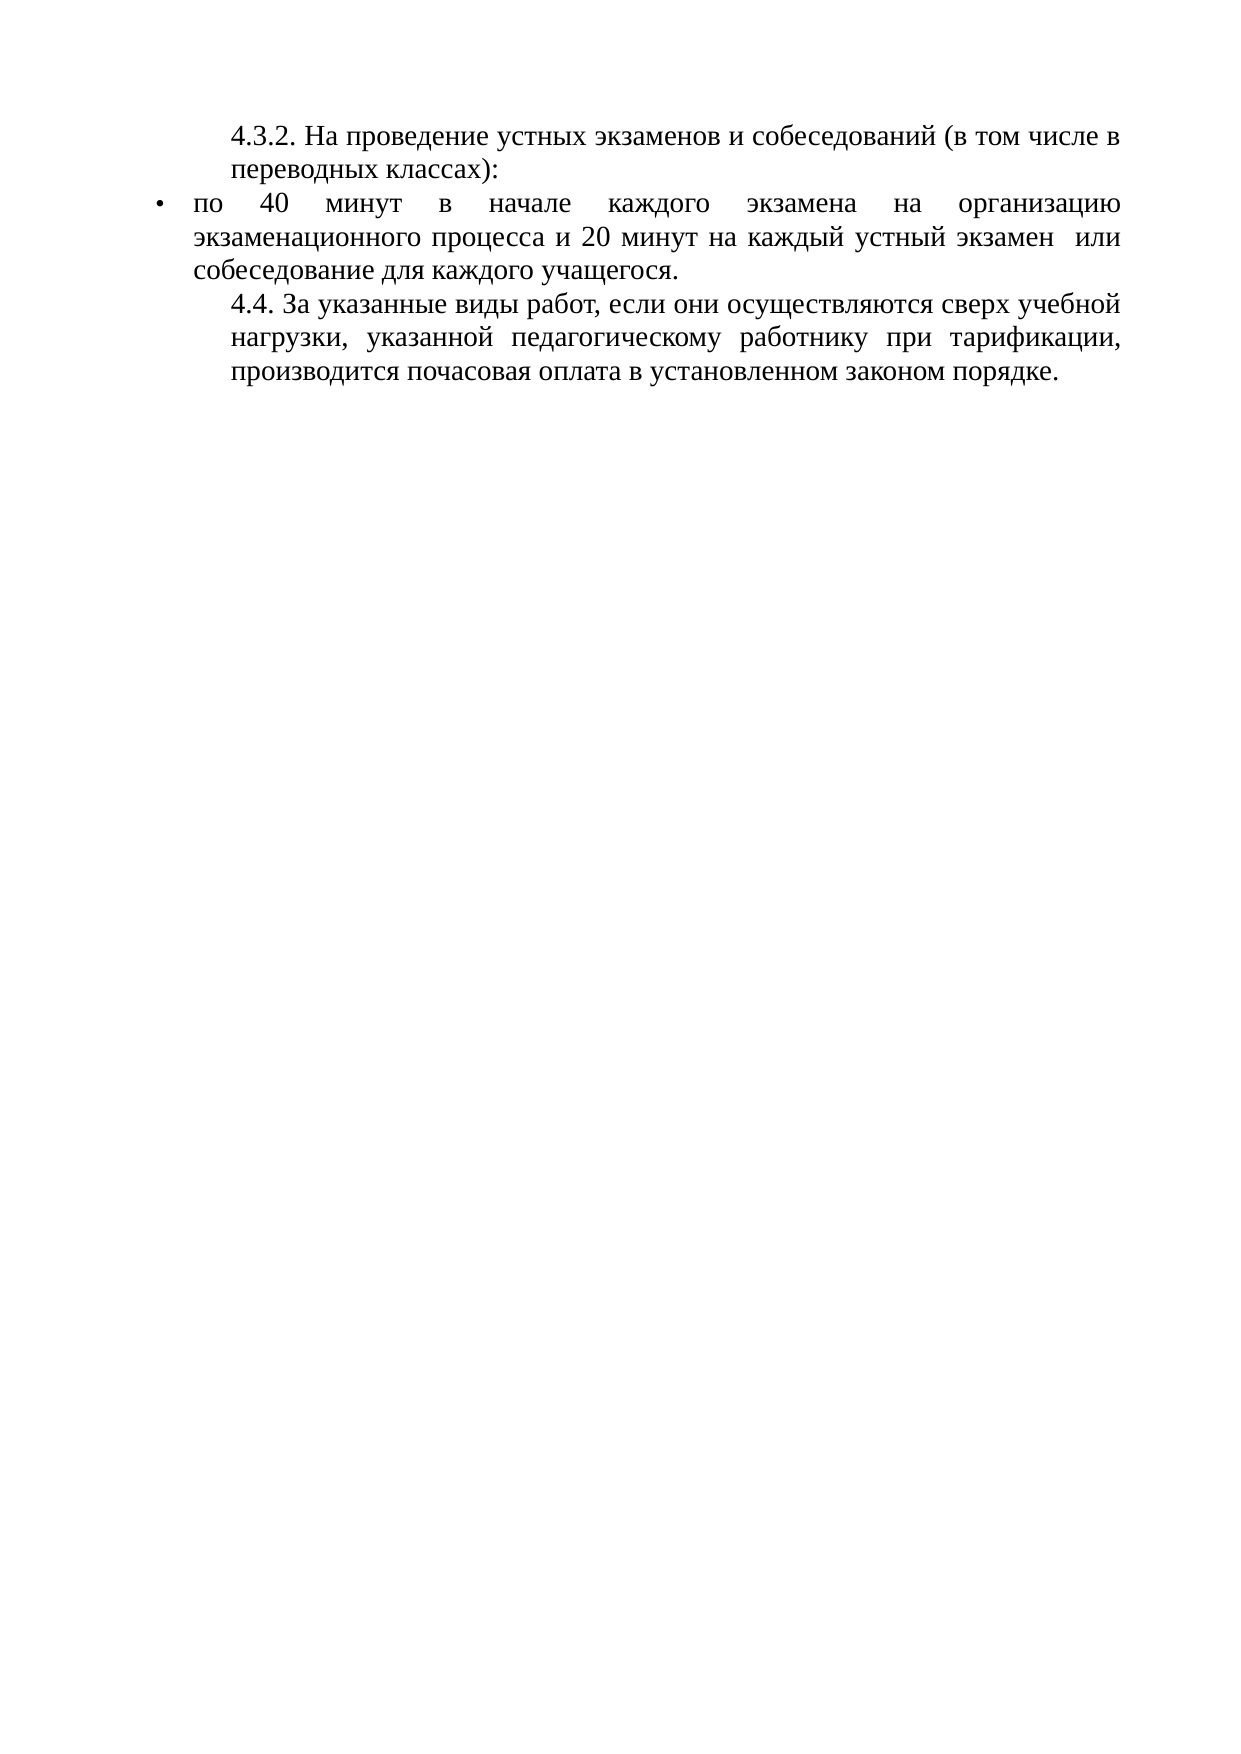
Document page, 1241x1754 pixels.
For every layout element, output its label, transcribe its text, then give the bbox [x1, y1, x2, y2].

list 4.3.2. На проведение устных экзаменов и собеседований (в том числе в переводных классах): [193, 118, 1122, 185]
list по 40 минут в начале каждого экзамена на организацию экзаменационного процесса и 20 минут на каждый устный экзамен или собеседование для каждого учащегося. [156, 185, 1122, 286]
list 4.4. За указанные виды работ, если они осуществляются сверх учебной нагрузки, указанной педагогическому работнику при тарификации, производится почасовая оплата в установленном законом порядке. [193, 286, 1122, 386]
